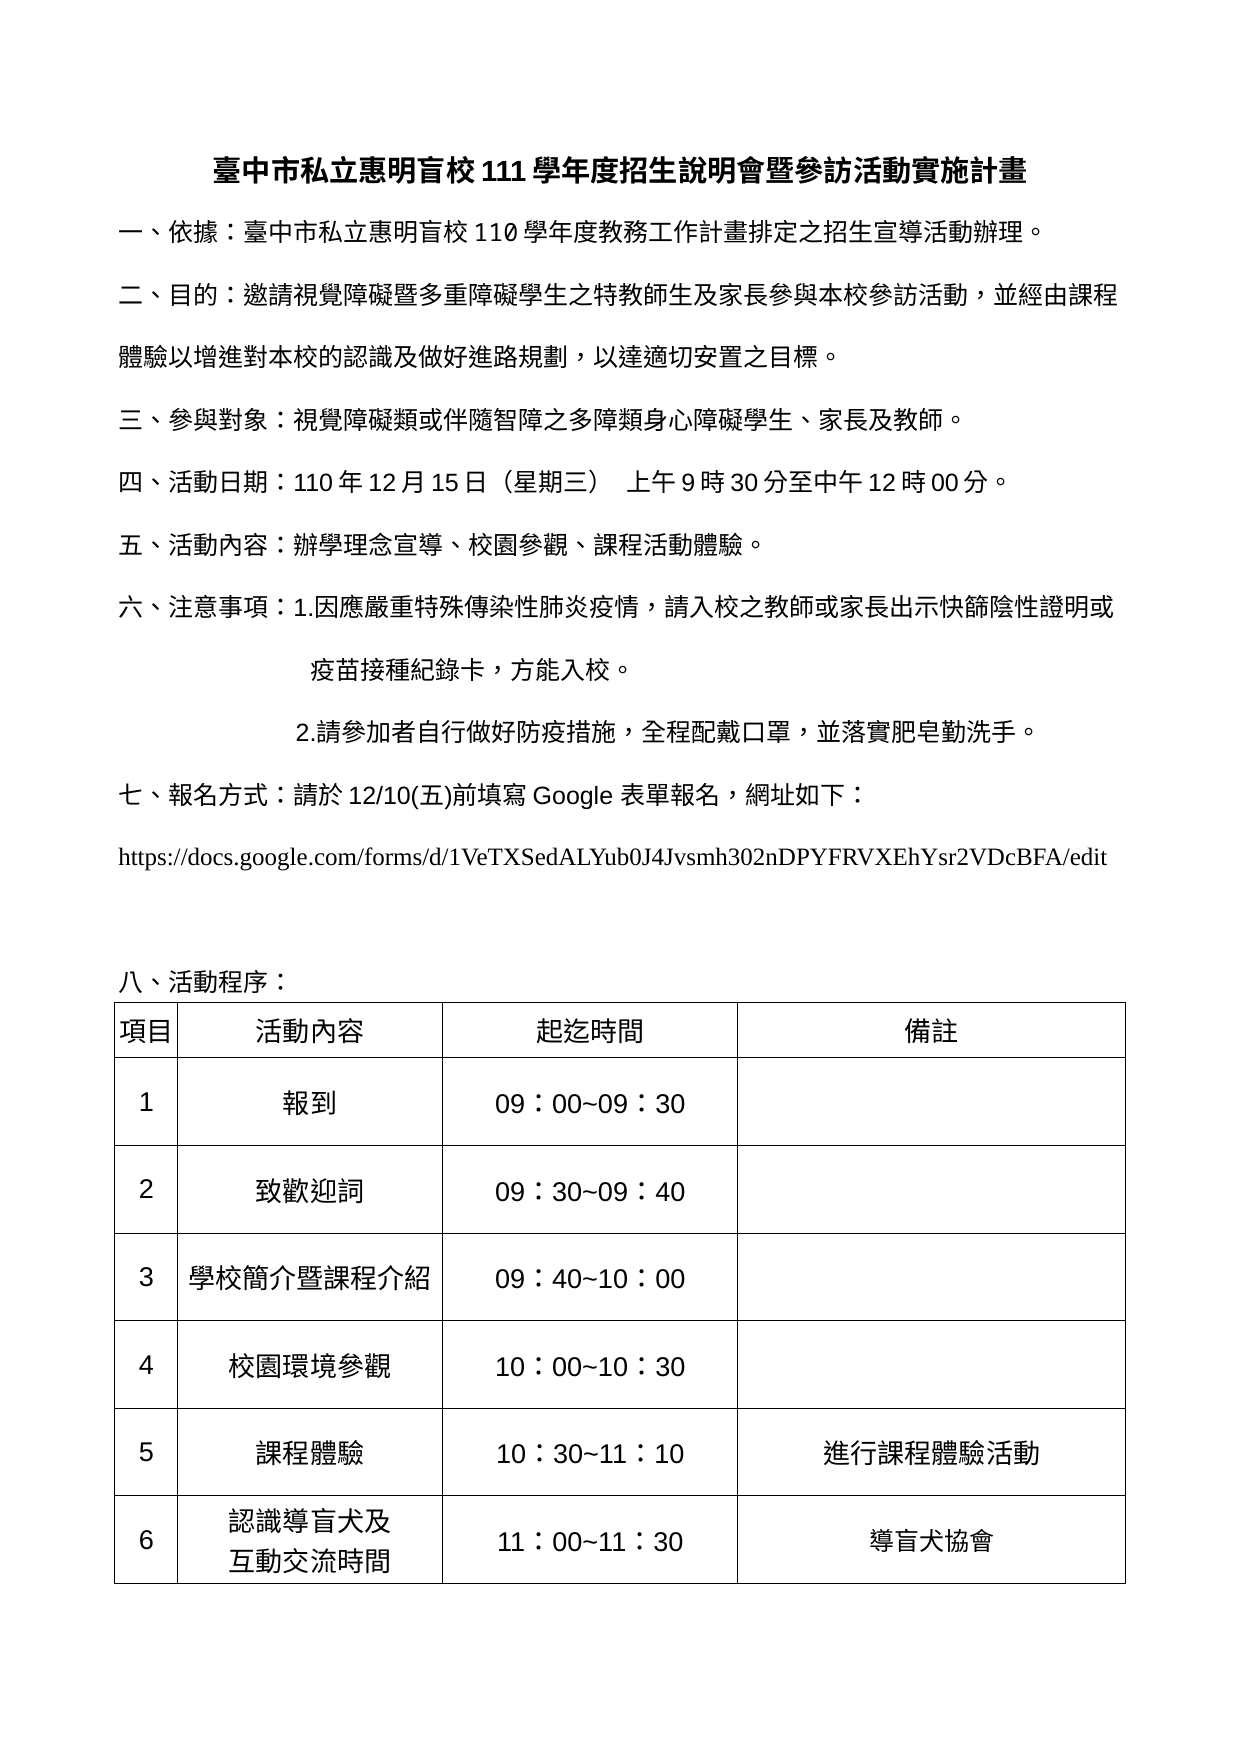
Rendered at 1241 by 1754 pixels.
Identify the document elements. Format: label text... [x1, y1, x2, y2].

text 2.請參加者自行做好防疫措施，全程配戴口罩，並落實肥皂勤洗手。 [287, 689, 1122, 752]
table_cell 1 [115, 1058, 177, 1145]
table_cell 10：30~11：10 [443, 1409, 737, 1495]
table_cell 09：30~09：40 [443, 1146, 737, 1232]
table_cell 校園環境參觀 [178, 1321, 442, 1408]
text 七、報名方式：請於12/10(五)前填寫Google 表單報名，網址如下： [118, 752, 1122, 814]
table_cell 09：00~09：30 [443, 1058, 737, 1145]
table_cell 進行課程體驗活動 [738, 1409, 1125, 1495]
text 八、活動程序： [118, 939, 1122, 1002]
table_cell [738, 1146, 1125, 1232]
table_cell 課程體驗 [178, 1409, 442, 1495]
table_cell 5 [115, 1409, 177, 1495]
table_cell 報到 [178, 1058, 442, 1145]
table_cell 致歡迎詞 [178, 1146, 442, 1232]
text 三、參與對象：視覺障礙類或伴隨智障之多障類身心障礙學生、家長及教師。 [118, 377, 1122, 439]
table_cell 3 [115, 1234, 177, 1320]
table_cell [738, 1234, 1125, 1320]
table_cell [738, 1058, 1125, 1145]
table_header 活動內容 [178, 1003, 442, 1057]
table_cell 導盲犬協會 [738, 1496, 1125, 1583]
text 二、目的：邀請視覺障礙暨多重障礙學生之特教師生及家長參與本校參訪活動，並經由課程體驗以增進對本校的認識及做好進路規劃，以達適切安置之目標。 [118, 252, 1122, 377]
table_cell 4 [115, 1321, 177, 1408]
table_cell 11：00~11：30 [443, 1496, 737, 1583]
table_cell 6 [115, 1496, 177, 1583]
text 臺中市私立惠明盲校111學年度招生說明會暨參訪活動實施計畫 [118, 127, 1122, 189]
table_cell 09：40~10：00 [443, 1234, 737, 1320]
table_cell [738, 1321, 1125, 1408]
table_header 備註 [738, 1003, 1125, 1057]
text 一、依據：臺中市私立惠明盲校110學年度教務工作計畫排定之招生宣導活動辦理。 [118, 189, 1122, 252]
text 四、活動日期：110年12月15日（星期三） 上午9時30分至中午12時00分。 [118, 439, 1122, 502]
table_header 項目 [115, 1003, 177, 1057]
table_cell 認識導盲犬及 互動交流時間 [178, 1496, 442, 1583]
text 五、活動內容：辦學理念宣導、校園參觀、課程活動體驗。 [118, 502, 1122, 564]
table_cell 學校簡介暨課程介紹 [178, 1234, 442, 1320]
table_header 起迄時間 [443, 1003, 737, 1057]
table_cell 10：00~10：30 [443, 1321, 737, 1408]
text 六、注意事項：1.因應嚴重特殊傳染性肺炎疫情，請入校之教師或家長出示快篩陰性證明或疫苗接種紀錄卡，方能入校。 [118, 564, 1122, 689]
text https://docs.google.com/forms/d/1VeTXSedALYub0J4Jvsmh302nDPYFRVXEhYsr2VDcBFA/edit [118, 814, 1122, 877]
table_cell 2 [115, 1146, 177, 1232]
